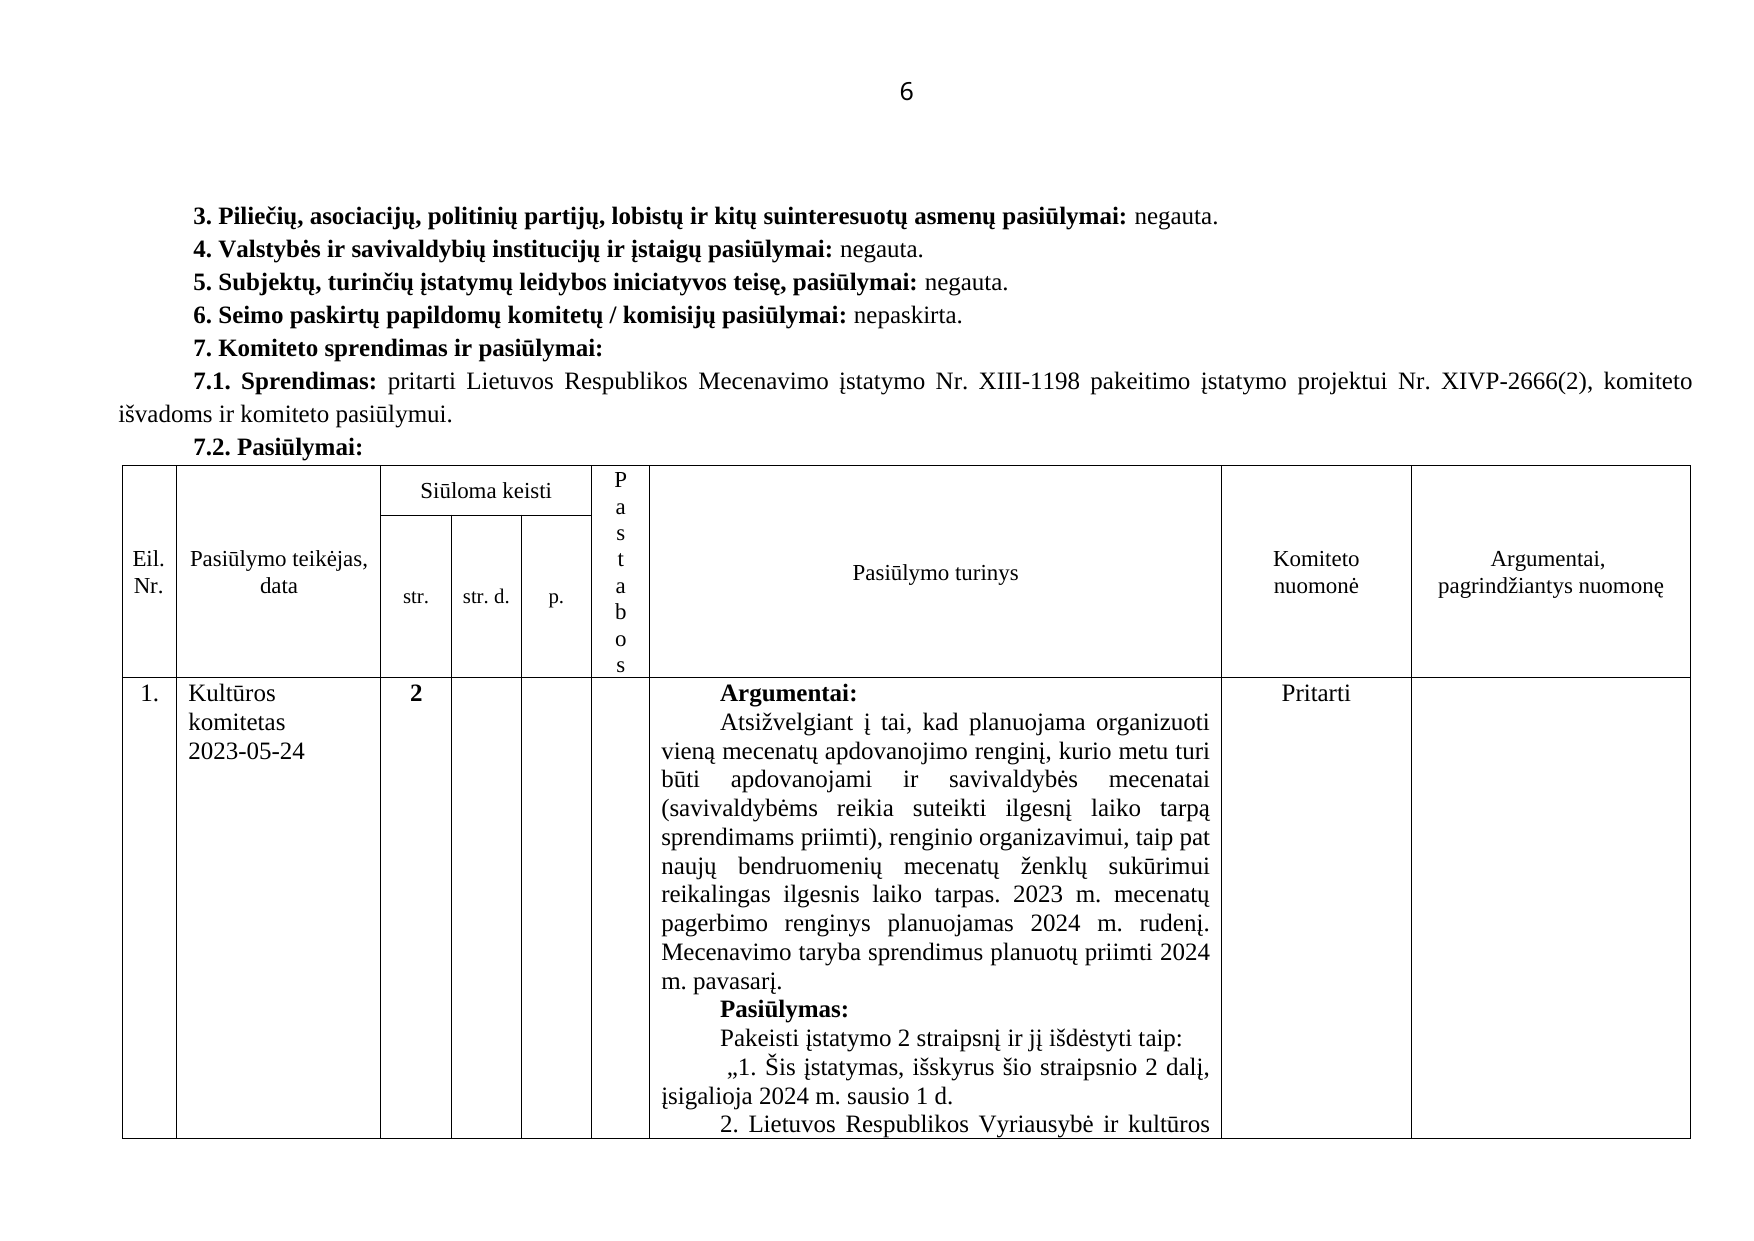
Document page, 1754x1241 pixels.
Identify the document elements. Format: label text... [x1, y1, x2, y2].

subtitle 6. Seimo paskirtų papildomų komitetų / komisijų pasiūlymai: nepaskirta. [118, 300, 1695, 329]
table_header Argumentai, pagrindžiantys nuomonę [1412, 466, 1690, 677]
table_header Pasiūlymo turinys [650, 466, 1221, 677]
subtitle 3. Piliečių, asociacijų, politinių partijų, lobistų ir kitų suinteresuotų asmenų pasiūlymai: negauta. [118, 201, 1695, 230]
table_cell 1. [123, 678, 176, 1138]
table_cell [522, 678, 591, 1138]
table_cell str. d. [452, 516, 521, 677]
text 7.2. Pasiūlymai: [118, 432, 1695, 461]
table_cell [1412, 678, 1690, 1138]
subtitle 5. Subjektų, turinčių įstatymų leidybos iniciatyvos teisę, pasiūlymai: negauta. [118, 267, 1695, 296]
table_cell [452, 678, 521, 1138]
table_cell Kultūros komitetas 2023-05-24 [177, 678, 380, 1138]
subtitle 4. Valstybės ir savivaldybių institucijų ir įstaigų pasiūlymai: negauta. [118, 234, 1695, 263]
table_cell p. [522, 516, 591, 677]
table_header Siūloma keisti [381, 466, 591, 514]
table_cell [592, 678, 649, 1138]
table_header Pastabos [592, 466, 649, 677]
table_cell Argumentai: Atsižvelgiant į tai, kad planuojama organizuoti vieną mecenatų apdovanojimo renginį, kurio metu turi būti apdovanojami ir savivaldybės mecenatai (savivaldybėms reikia suteikti ilgesnį laiko tarpą sprendimams priimti), renginio organizavimui, taip pat naujų bendruomenių mecenatų ženklų sukūrimui reikalingas ilgesnis laiko tarpas. 2023 m. mecenatų pagerbimo renginys planuojamas 2024 m. rudenį. Mecenavimo taryba sprendimus planuotų priimti 2024 m. pavasarį. Pasiūlymas: Pakeisti įstatymo 2 straipsnį ir jį išdėstyti taip: „1. Šis įstatymas, išskyrus šio straipsnio 2 dalį, įsigalioja 2024 m. sausio 1 d. 2. Lietuvos Respublikos Vyriausybė ir kultūros [650, 678, 1221, 1138]
text 7.1. Sprendimas: pritarti Lietuvos Respublikos Mecenavimo įstatymo Nr. XIII-1198 pakeitimo įstatymo projektui Nr. XIVP-2666(2), komiteto išvadoms ir komiteto pasiūlymui. [118, 366, 1695, 428]
table_cell 2 [381, 678, 451, 1138]
table_header Komiteto nuomonė [1222, 466, 1411, 677]
table_cell Pritarti [1222, 678, 1411, 1138]
table_cell str. [381, 516, 451, 677]
table_header Eil. Nr. [123, 466, 176, 677]
table_header Pasiūlymo teikėjas, data [177, 466, 380, 677]
text 7. Komiteto sprendimas ir pasiūlymai: [118, 333, 1695, 362]
